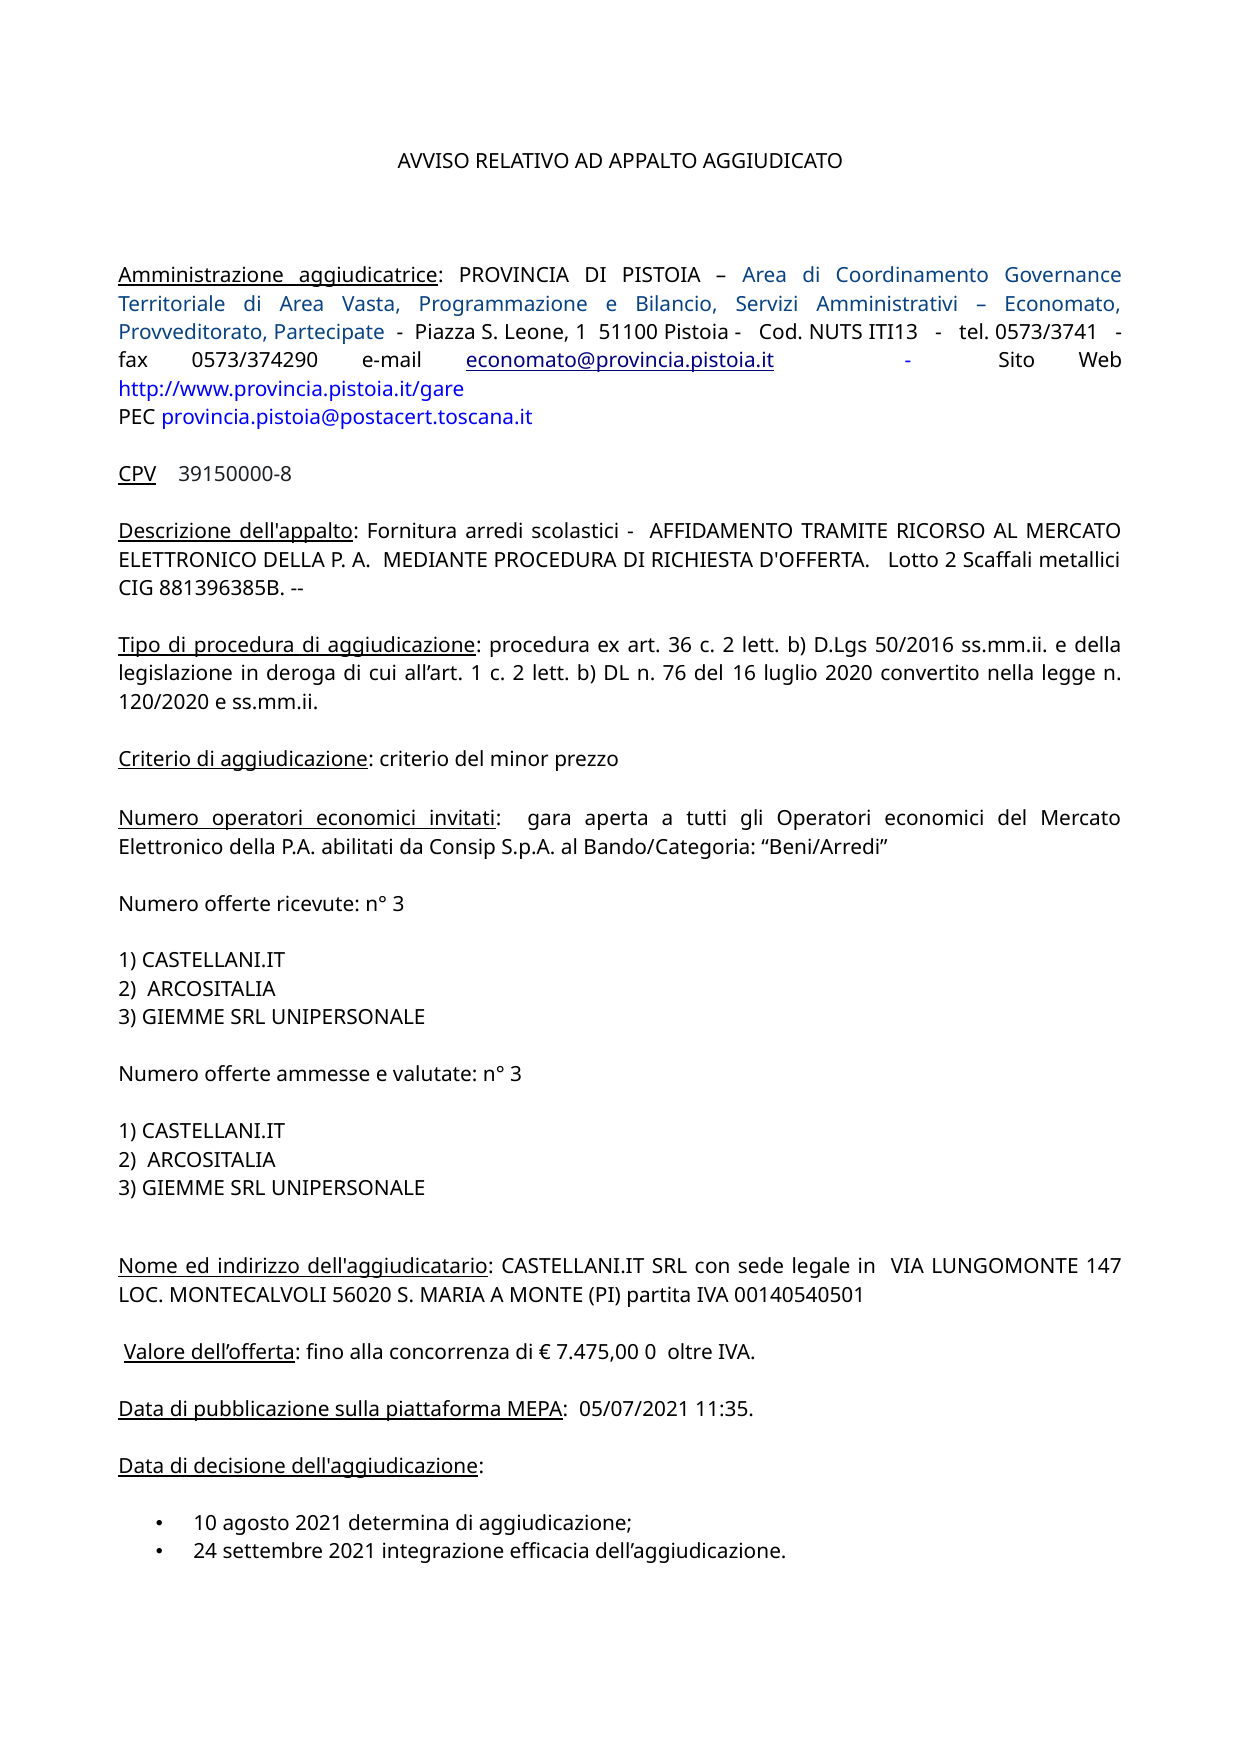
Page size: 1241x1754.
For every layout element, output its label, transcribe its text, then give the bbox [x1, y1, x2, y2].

text PEC provincia.pistoia@postacert.toscana.it [118, 402, 1122, 431]
text Tipo di procedura di aggiudicazione: procedura ex art. 36 c. 2 lett. b) D.Lgs 50/2016 ss.mm.ii. e della legislazione in deroga di cui all’art. 1 c. 2 lett. b) DL n. 76 del 16 luglio 2020 convertito nella legge n. 120/2020 e ss.mm.ii. [118, 630, 1122, 715]
text Numero offerte ricevute: n° 3 [118, 889, 1122, 917]
list 24 settembre 2021 integrazione efficacia dell’aggiudicazione. [156, 1536, 1122, 1565]
text 1) CASTELLANI.IT [118, 946, 1122, 974]
text 3) GIEMME SRL UNIPERSONALE [118, 1173, 1122, 1202]
text Numero operatori economici invitati: gara aperta a tutti gli Operatori economici del Mercato Elettronico della P.A. abilitati da Consip S.p.A. al Bando/Categoria: “Beni/Arredi” [118, 803, 1122, 860]
text Data di pubblicazione sulla piattaforma MEPA: 05/07/2021 11:35. [118, 1394, 1122, 1422]
text Nome ed indirizzo dell'aggiudicatario: CASTELLANI.IT SRL con sede legale in VIA LUNGOMONTE 147 LOC. MONTECALVOLI 56020 S. MARIA A MONTE (PI) partita IVA 00140540501 [118, 1252, 1122, 1308]
text Amministrazione aggiudicatrice: PROVINCIA DI PISTOIA – Area di Coordinamento Governance Territoriale di Area Vasta, Programmazione e Bilancio, Servizi Amministrativi – Economato, Provveditorato, Partecipate - Piazza S. Leone, 1 51100 Pistoia - Cod. NUTS ITI13 - tel. 0573/3741 - fax 0573/374290 e-mail economato@provincia.pistoia.it - Sito Web http://www.provincia.pistoia.it/gare [118, 260, 1122, 402]
text Descrizione dell'appalto: Fornitura arredi scolastici - AFFIDAMENTO TRAMITE RICORSO AL MERCATO ELETTRONICO DELLA P. A. MEDIANTE PROCEDURA DI RICHIESTA D'OFFERTA. Lotto 2 Scaffali metallici CIG 881396385B. -- [118, 516, 1122, 602]
text AVVISO RELATIVO AD APPALTO AGGIUDICATO [118, 147, 1122, 175]
text 1) CASTELLANI.IT [118, 1116, 1122, 1145]
list 10 agosto 2021 determina di aggiudicazione; [156, 1508, 1122, 1536]
text 3) GIEMME SRL UNIPERSONALE [118, 1002, 1122, 1031]
text Valore dell’offerta: fino alla concorrenza di € 7.475,00 0 oltre IVA. [118, 1337, 1122, 1366]
text Data di decisione dell'aggiudicazione: [118, 1451, 1122, 1479]
text Numero offerte ammesse e valutate: n° 3 [118, 1059, 1122, 1088]
text 2) ARCOSITALIA [118, 974, 1122, 1002]
text Criterio di aggiudicazione: criterio del minor prezzo [118, 744, 1122, 772]
text 2) ARCOSITALIA [118, 1145, 1122, 1173]
text CPV 39150000-8 [118, 459, 1122, 488]
